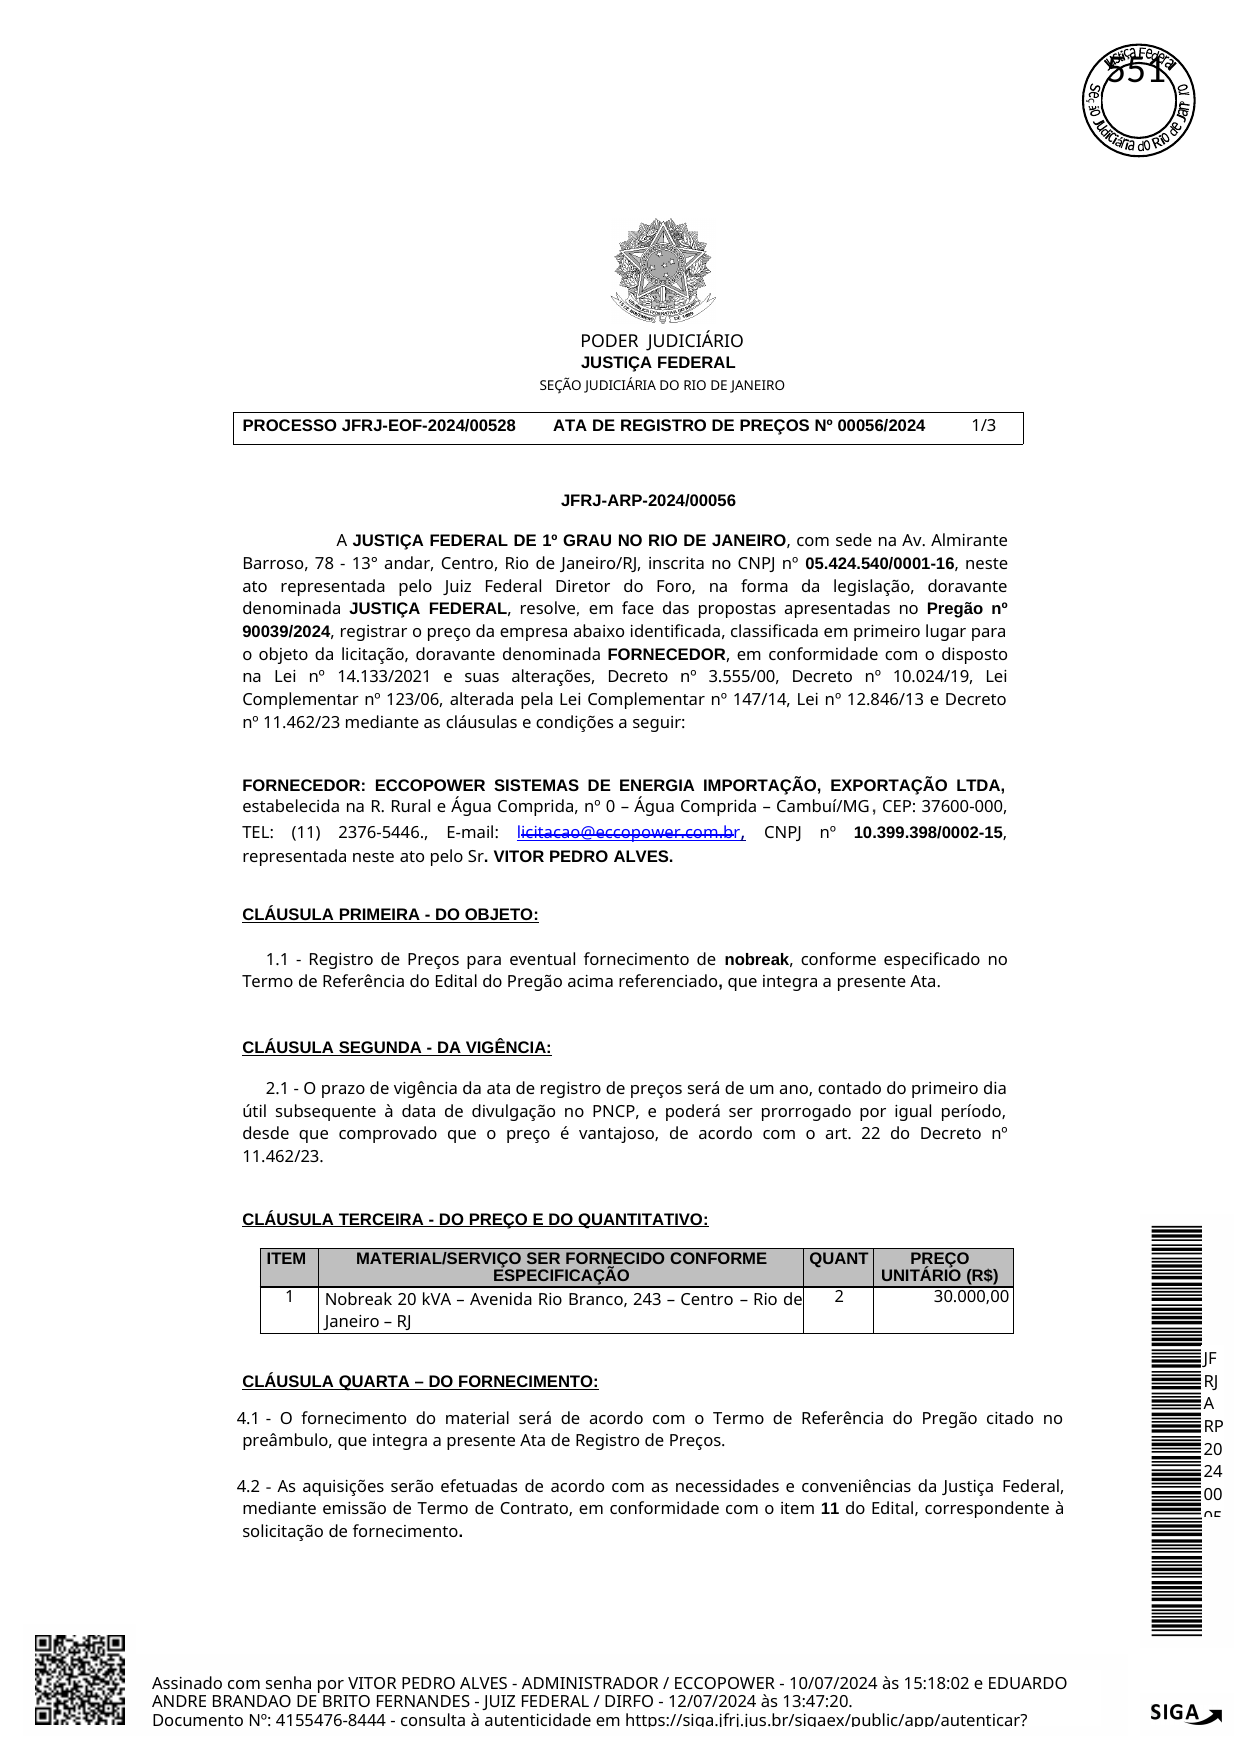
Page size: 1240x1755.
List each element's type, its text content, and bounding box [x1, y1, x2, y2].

text PROCESSO JFRJ-EOF-2024/00528 ATA DE REGISTRO DE PREÇOS Nº 00056/2024 1/3 [242, 414, 1023, 436]
subtitle CLÁUSULA PRIMEIRA - DO OBJETO: [242, 905, 1064, 924]
subtitle CLÁUSULA SEGUNDA - DA VIGÊNCIA: [242, 1038, 1064, 1057]
subtitle JFRJ-ARP-2024/00056 [320, 491, 976, 510]
text JFRJARP202400056A [1203, 1347, 1224, 1517]
text 2.1 - O prazo de vigência da ata de registro de preços será de um ano, contado do primeiro dia útil subsequente à data de divulgação no PNCP, e poderá ser prorrogado por igual período, desde que comprovado que o preço é vantajoso, de acordo com o art. 22 do Decreto nº 11.462/23. [242, 1077, 1008, 1167]
text estabelecida na R. Rural e Água Comprida, nº 0 – Água Comprida – Cambuí/MG, CEP: 37600-000, TEL: (11) 2376-5446., E-mail: licitacao@eccopower.com.br, CNPJ nº 10.399.398/0002-15, representada neste ato pelo Sr. VITOR PEDRO ALVES. [242, 795, 1008, 867]
list - O fornecimento do material será de acordo com o Termo de Referência do Pregão citado no preâmbulo, que integra a presente Ata de Registro de Preços. [213, 1406, 1064, 1452]
text SEÇÃO JUDICIÁRIA DO RIO DE JANEIRO [348, 376, 976, 394]
table_header PREÇO UNITÁRIO (R$) [874, 1249, 1013, 1286]
subtitle JUSTIÇA FEDERAL [340, 353, 976, 372]
text ç [1085, 98, 1099, 106]
table_header ITEM [261, 1249, 318, 1286]
subtitle CLÁUSULA TERCEIRA - DO PREÇO E DO QUANTITATIVO: [242, 1209, 1064, 1229]
subtitle FORNECEDOR: ECCOPOWER SISTEMAS DE ENERGIA IMPORTAÇÃO, EXPORTAÇÃO LTDA, [242, 775, 1064, 794]
subtitle PODER JUDICIÁRIO [348, 328, 976, 352]
text 1.1 - Registro de Preços para eventual fornecimento de nobreak, conforme especificado no Termo de Referência do Edital do Pregão acima referenciado, que integra a presente Ata. [242, 947, 1008, 993]
text e [1179, 97, 1193, 105]
table_cell Nobreak 20 kVA – Avenida Rio Branco, 243 – Centro – Rio de Janeiro – RJ [319, 1288, 803, 1333]
table_header MATERIAL/SERVIÇO SER FORNECIDO CONFORME ESPECIFICAÇÃO [319, 1249, 803, 1286]
table_header QUANT [804, 1249, 873, 1286]
list - As aquisições serão efetuadas de acordo com as necessidades e conveniências da Justiça Federal, mediante emissão de Termo de Contrato, em conformidade com o item 11 do Edital, correspondente à solicitação de fornecimento. [213, 1474, 1064, 1542]
table_cell 30.000,00 [874, 1288, 1013, 1333]
table_cell 2 [804, 1288, 873, 1333]
text CLÁUSULA QUARTA – DO FORNECIMENTO: [242, 1372, 1064, 1391]
text A JUSTIÇA FEDERAL DE 1º GRAU NO RIO DE JANEIRO, com sede na Av. Almirante Barroso, 78 - 13° andar, Centro, Rio de Janeiro/RJ, inscrita no CNPJ nº 05.424.540/0001-16, neste ato representada pelo Juiz Federal Diretor do Foro, na forma da legislação, doravante denominada JUSTIÇA FEDERAL, resolve, em face das propostas apresentadas no Pregão nº 90039/2024, registrar o preço da empresa abaixo identificada, classificada em primeiro lugar para o objeto da licitação, doravante denominada FORNECEDOR, em conformidade com o disposto na Lei nº 14.133/2021 e suas alterações, Decreto nº 3.555/00, Decreto nº 10.024/19, Lei Complementar nº 123/06, alterada pela Lei Complementar nº 147/14, Lei nº 12.846/13 e Decreto nº 11.462/23 mediante as cláusulas e condições a seguir: [242, 529, 1008, 733]
table_cell 1 [261, 1288, 318, 1333]
